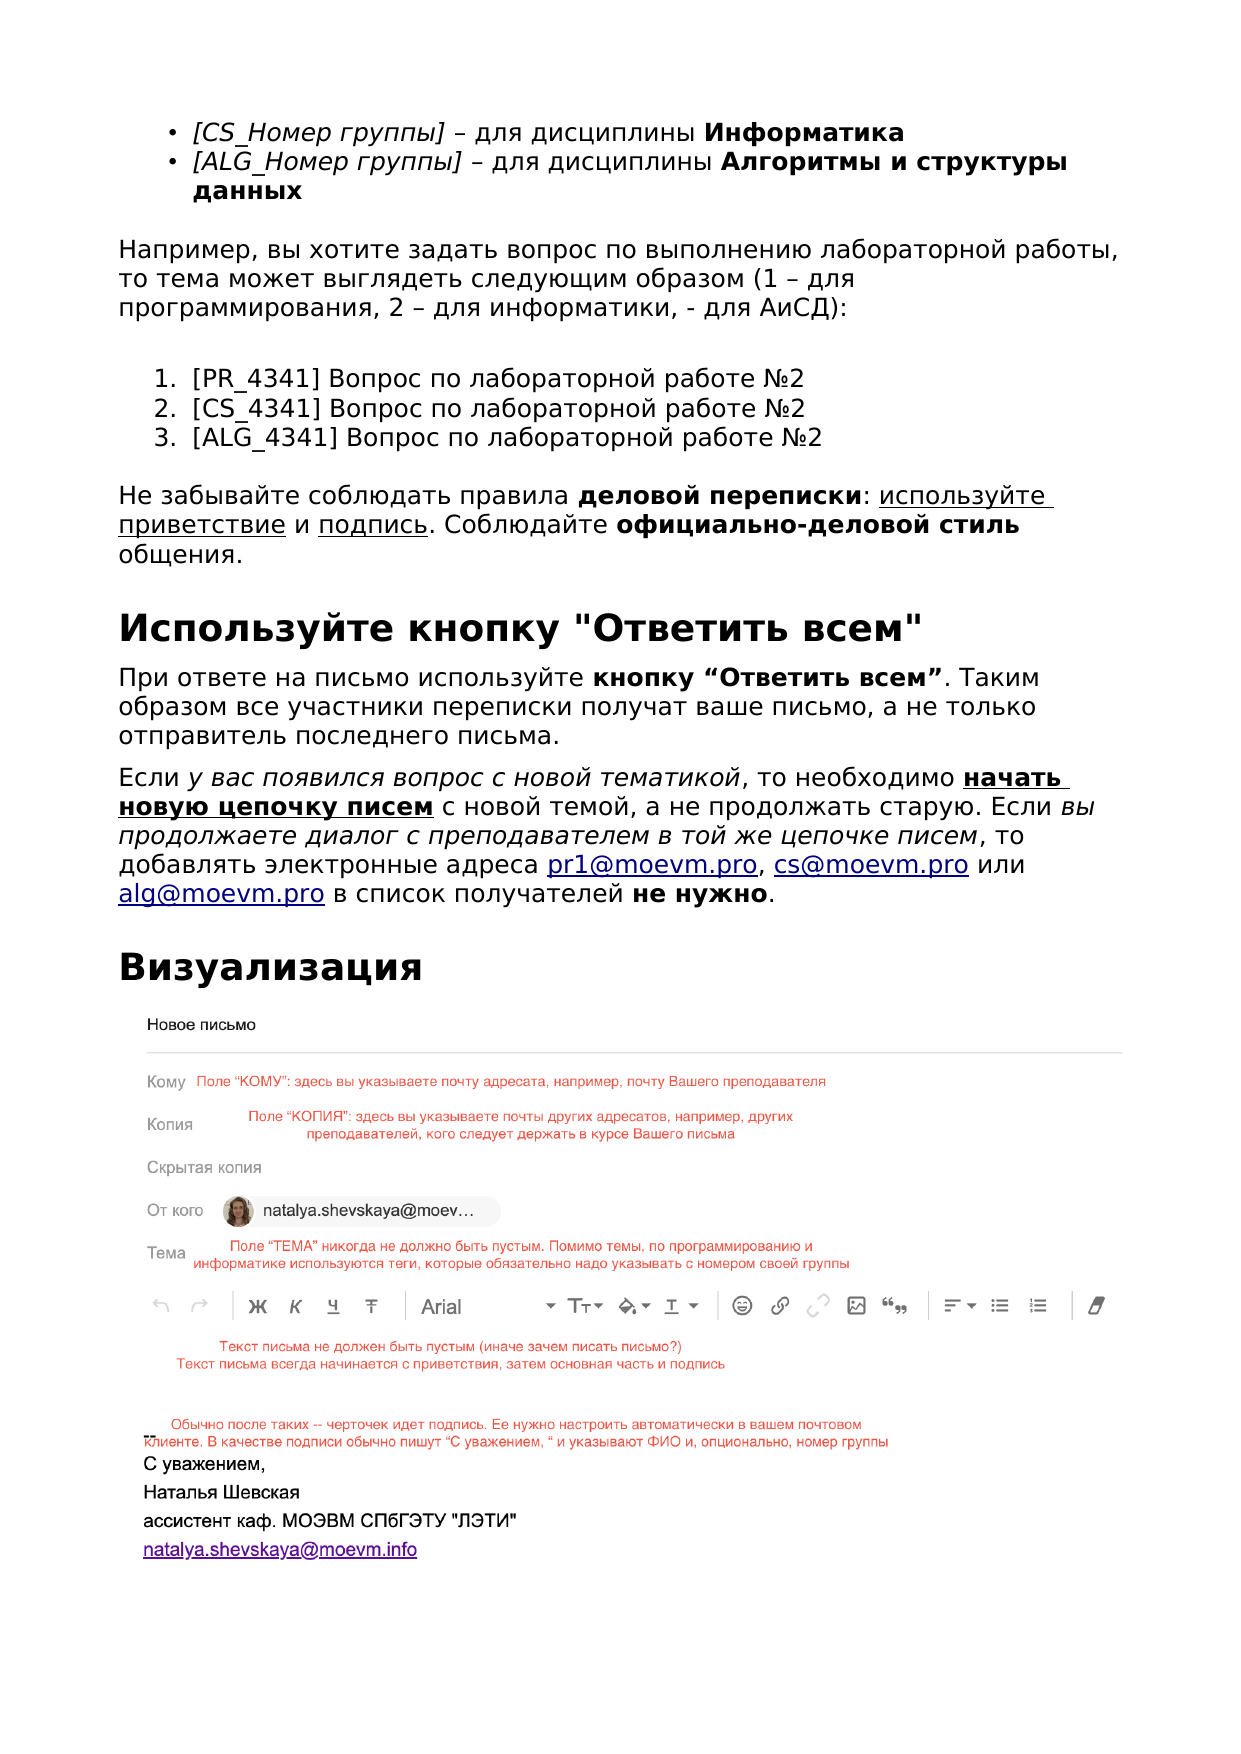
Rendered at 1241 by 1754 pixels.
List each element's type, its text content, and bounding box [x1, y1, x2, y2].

text Если у вас появился вопрос с новой тематикой, то необходимо начать новую цепочку писем с новой темой, а не продолжать старую. Если вы продолжаете диалог с преподавателем в той же цепочке писем, то добавлять электронные адреса pr1@moevm.pro, cs@moevm.pro или alg@moevm.pro в список получателей не нужно. [118, 763, 1122, 908]
list [PR_4341] Вопрос по лабораторной работе №2 [177, 364, 1122, 394]
text Не забывайте соблюдать правила деловой переписки: используйте приветствие и подпись. Соблюдайте официально-деловой стиль общения. [118, 482, 1122, 569]
text Например, вы хотите задать вопрос по выполнению лабораторной работы, то тема может выглядеть следующим образом (1 – для программирования, 2 – для информатики, - для АиСД): [118, 235, 1122, 323]
list [CS_4341] Вопрос по лабораторной работе №2 [177, 394, 1122, 423]
list [CS_Номер группы] – для дисциплины Информатика [177, 118, 1122, 147]
list [ALG_Номер группы] – для дисциплины Алгоритмы и структуры данных [177, 147, 1122, 206]
subtitle Используйте кнопку "Ответить всем" [118, 607, 1122, 650]
subtitle Визуализация [118, 946, 1122, 990]
text При ответе на письмо используйте кнопку “Ответить всем”. Таким образом все участники переписки получат ваше письмо, а не только отправитель последнего письма. [118, 663, 1122, 750]
picture [118, 1002, 1123, 1562]
list [ALG_4341] Вопрос по лабораторной работе №2 [177, 423, 1122, 452]
